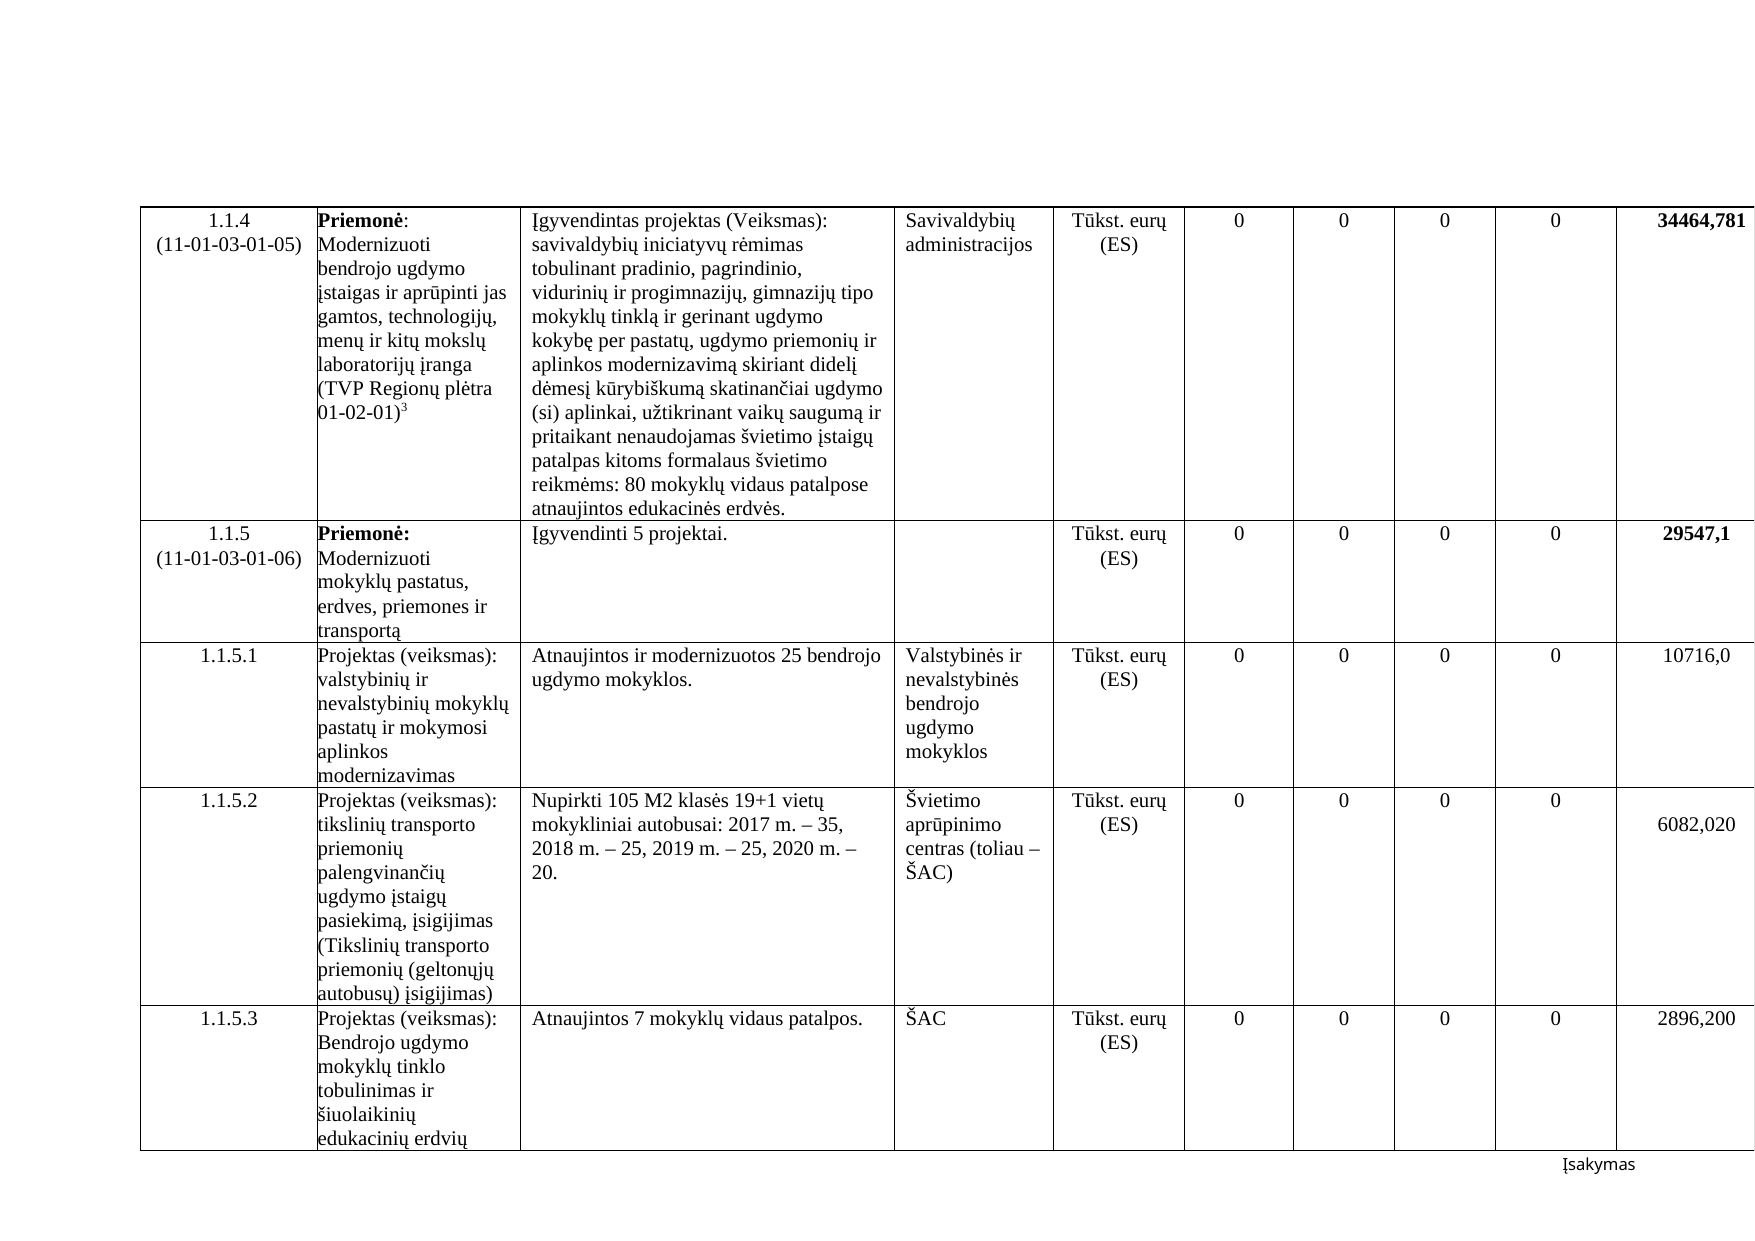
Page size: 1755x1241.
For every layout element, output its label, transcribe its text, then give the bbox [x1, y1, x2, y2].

table_cell 0 [1294, 788, 1394, 1005]
table_cell Projektas (veiksmas): valstybinių ir nevalstybinių mokyklų pastatų ir mokymosi aplinkos modernizavimas [318, 643, 520, 787]
table_cell 0 [1395, 788, 1495, 1005]
table_cell Atnaujintos ir modernizuotos 25 bendrojo ugdymo mokyklos. [521, 643, 894, 787]
table_cell 1.1.5.3 [141, 1006, 317, 1150]
table_cell Švietimo aprūpinimo centras (toliau – ŠAC) [895, 788, 1053, 1005]
table_cell 34464,781 [1617, 208, 1754, 520]
table_cell 1.1.5.2 [141, 788, 317, 1005]
table_cell Projektas (veiksmas): Bendrojo ugdymo mokyklų tinklo tobulinimas ir šiuolaikinių edukacinių erdvių [318, 1006, 520, 1150]
table_cell 0 [1395, 208, 1495, 520]
table_cell 1.1.4 (11-01-03-01-05) [141, 208, 317, 520]
table_cell Nupirkti 105 M2 klasės 19+1 vietų mokykliniai autobusai: 2017 m. – 35, 2018 m. – 25, 2019 m. – 25, 2020 m. – 20. [521, 788, 894, 1005]
table_cell 0 [1496, 208, 1616, 520]
table_cell ŠAC [895, 1006, 1053, 1150]
table_cell Įgyvendinti 5 projektai. [521, 521, 894, 642]
table_cell Savivaldybių administracijos [895, 208, 1053, 520]
table_cell 0 [1496, 1006, 1616, 1150]
table_cell 29547,1 [1617, 521, 1754, 642]
table_cell 0 [1294, 643, 1394, 787]
table_cell 6082,020 [1617, 788, 1754, 1005]
table_cell 0 [1185, 521, 1293, 642]
table_cell Tūkst. eurų (ES) [1054, 788, 1184, 1005]
table_cell Įgyvendintas projektas (Veiksmas): savivaldybių iniciatyvų rėmimas tobulinant pradinio, pagrindinio, vidurinių ir progimnazijų, gimnazijų tipo mokyklų tinklą ir gerinant ugdymo kokybę per pastatų, ugdymo priemonių ir aplinkos modernizavimą skiriant didelį dėmesį kūrybiškumą skatinančiai ugdymo (si) aplinkai, užtikrinant vaikų saugumą ir pritaikant nenaudojamas švietimo įstaigų patalpas kitoms formalaus švietimo reikmėms: 80 mokyklų vidaus patalpose atnaujintos edukacinės erdvės. [521, 208, 894, 520]
table_cell Atnaujintos 7 mokyklų vidaus patalpos. [521, 1006, 894, 1150]
table_cell 0 [1185, 208, 1293, 520]
table_cell Tūkst. eurų (ES) [1054, 521, 1184, 642]
table_cell 0 [1395, 643, 1495, 787]
table_cell 0 [1185, 1006, 1293, 1150]
table_cell 10716,0 [1617, 643, 1754, 787]
table_cell Priemonė: Modernizuoti mokyklų pastatus, erdves, priemones ir transportą [318, 521, 520, 642]
table_cell [895, 521, 1053, 642]
table_cell 0 [1496, 788, 1616, 1005]
table_cell 2896,200 [1617, 1006, 1754, 1150]
table_cell 0 [1395, 1006, 1495, 1150]
table_cell Projektas (veiksmas): tikslinių transporto priemonių palengvinančių ugdymo įstaigų pasiekimą, įsigijimas (Tikslinių transporto priemonių (geltonųjų autobusų) įsigijimas) [318, 788, 520, 1005]
table_cell 1.1.5 (11-01-03-01-06) [141, 521, 317, 642]
table_cell Tūkst. eurų (ES) [1054, 1006, 1184, 1150]
table_cell Tūkst. eurų (ES) [1054, 643, 1184, 787]
table_cell 0 [1496, 521, 1616, 642]
table_cell Tūkst. eurų (ES) [1054, 208, 1184, 520]
table_cell 0 [1185, 643, 1293, 787]
table_cell Valstybinės ir nevalstybinės bendrojo ugdymo mokyklos [895, 643, 1053, 787]
table_cell 0 [1294, 1006, 1394, 1150]
table_cell 1.1.5.1 [141, 643, 317, 787]
table_cell 0 [1395, 521, 1495, 642]
table_cell 0 [1496, 643, 1616, 787]
table_cell 0 [1294, 521, 1394, 642]
table_cell Priemonė: Modernizuoti bendrojo ugdymo įstaigas ir aprūpinti jas gamtos, technologijų, menų ir kitų mokslų laboratorijų įranga (TVP Regionų plėtra 01-02-01)3 [318, 208, 520, 520]
table_cell 0 [1185, 788, 1293, 1005]
table_cell 0 [1294, 208, 1394, 520]
